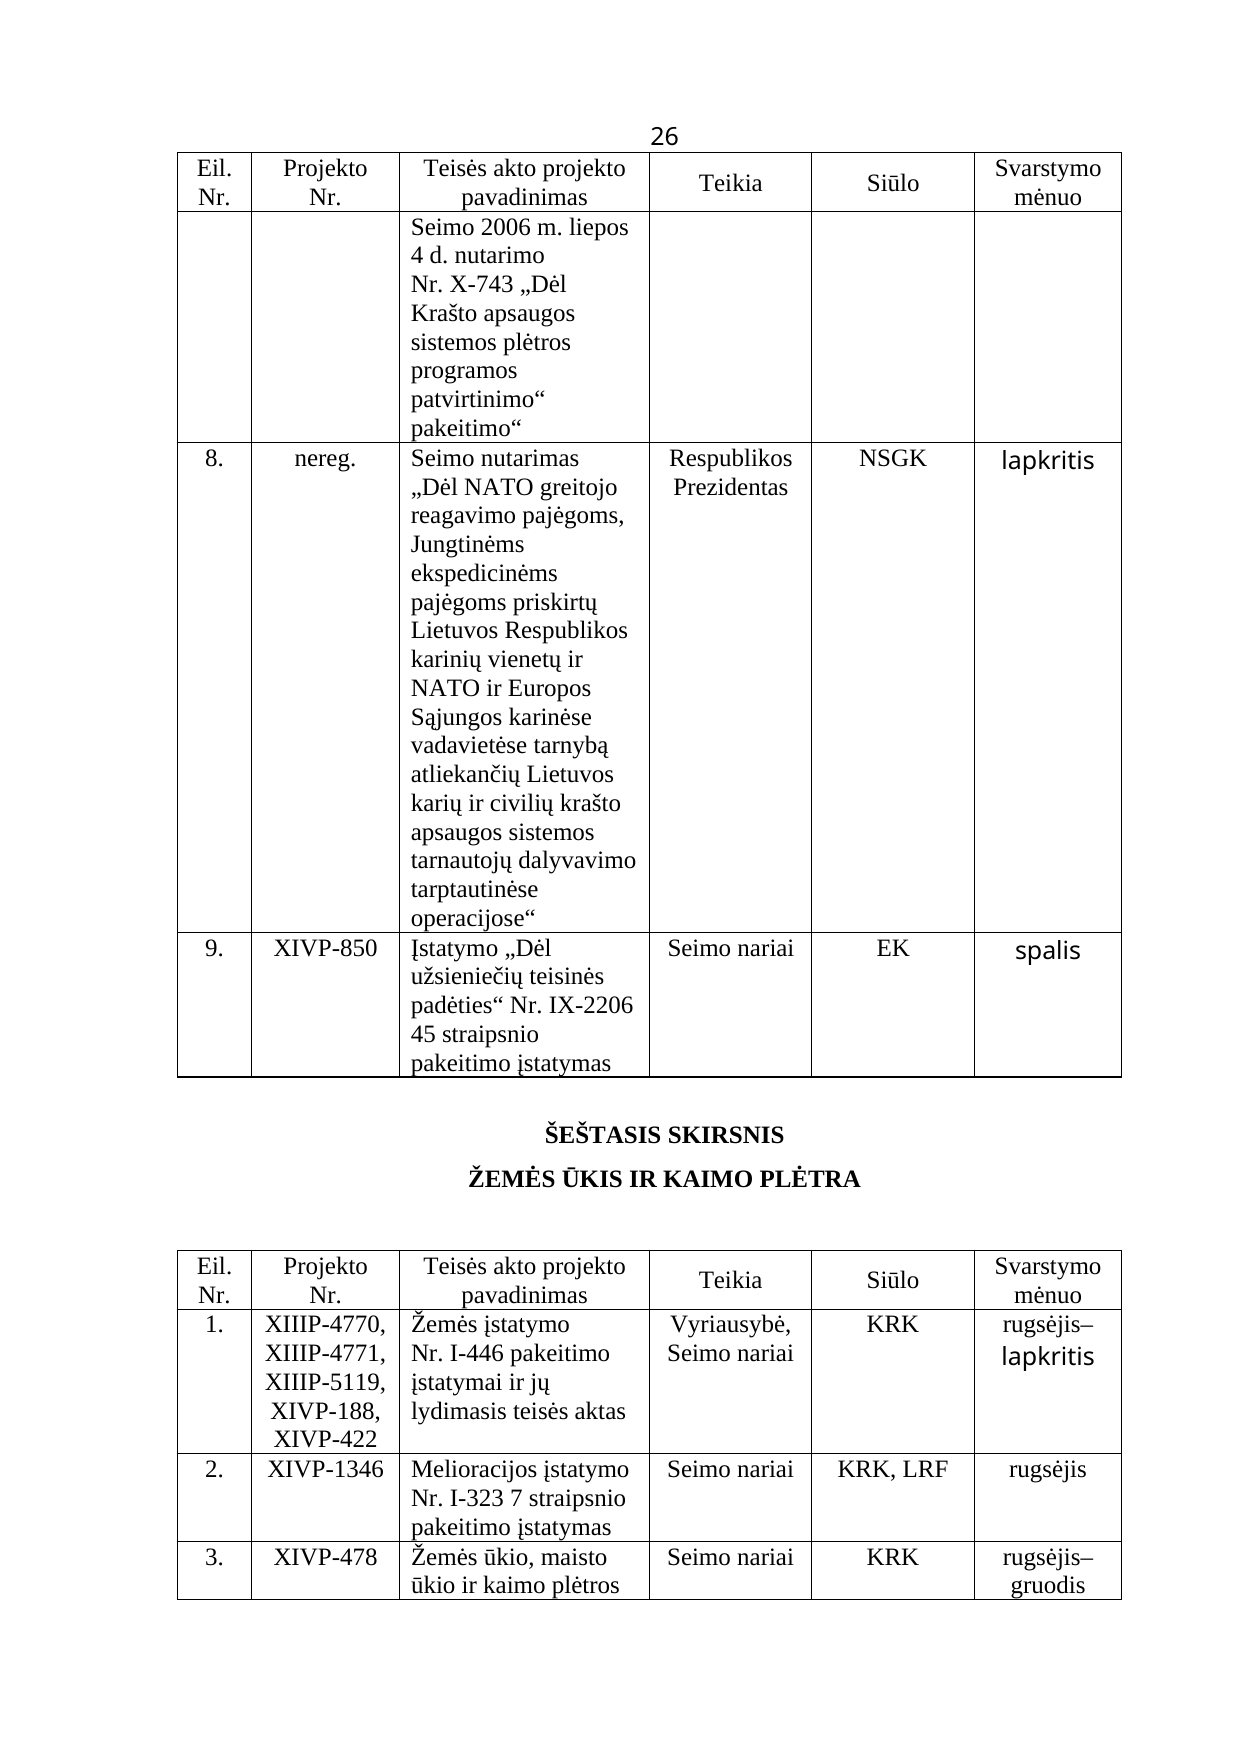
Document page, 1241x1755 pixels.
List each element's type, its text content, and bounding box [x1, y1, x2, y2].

table_header Svarstymo mėnuo [975, 1251, 1121, 1308]
table_cell 9. [178, 933, 251, 1076]
subtitle ŽEMĖS ŪKIS IR KAIMO PLĖTRA [177, 1164, 1152, 1192]
table_cell Vyriausybė, Seimo nariai [650, 1310, 811, 1453]
table_header Svarstymo mėnuo [975, 153, 1121, 211]
table_cell Melioracijos įstatymo Nr. I-323 7 straipsnio pakeitimo įstatymas [400, 1454, 649, 1541]
table_cell 2. [178, 1454, 251, 1541]
table_cell EK [812, 933, 974, 1076]
table_cell [650, 212, 811, 442]
table_header Teisės akto projekto pavadinimas [400, 153, 649, 211]
table_header Teikia [650, 153, 811, 211]
table_cell [178, 212, 251, 442]
table_header Teisės akto projekto pavadinimas [400, 1251, 649, 1308]
table_cell [252, 212, 399, 442]
table_cell 1. [178, 1310, 251, 1453]
table_header Teikia [650, 1251, 811, 1308]
table_header Eil. Nr. [178, 153, 251, 211]
table_cell XIVP-850 [252, 933, 399, 1076]
table_cell spalis [975, 933, 1121, 1076]
table_cell nereg. [252, 443, 399, 932]
table_cell Žemės įstatymo Nr. I-446 pakeitimo įstatymai ir jų lydimasis teisės aktas [400, 1310, 649, 1453]
table_cell lapkritis [975, 443, 1121, 932]
table_cell Seimo nariai [650, 1542, 811, 1599]
table_header Siūlo [812, 1251, 974, 1308]
table_cell Seimo nariai [650, 933, 811, 1076]
table_cell Žemės ūkio, maisto ūkio ir kaimo plėtros [400, 1542, 649, 1599]
table_cell rugsėjis–lapkritis [975, 1310, 1121, 1453]
table_cell Seimo nariai [650, 1454, 811, 1541]
table_header Projekto Nr. [252, 1251, 399, 1308]
table_cell Seimo nutarimas „Dėl NATO greitojo reagavimo pajėgoms, Jungtinėms ekspedicinėms pajėgoms priskirtų Lietuvos Respublikos karinių vienetų ir NATO ir Europos Sąjungos karinėse vadavietėse tarnybą atliekančių Lietuvos karių ir civilių krašto apsaugos sistemos tarnautojų dalyvavimo tarptautinėse operacijose“ [400, 443, 649, 932]
table_cell Įstatymo „Dėl užsieniečių teisinės padėties“ Nr. IX-2206 45 straipsnio pakeitimo įstatymas [400, 933, 649, 1076]
table_header Eil. Nr. [178, 1251, 251, 1308]
text ŠEŠTASIS SKIRSNIS [177, 1121, 1152, 1149]
table_cell NSGK [812, 443, 974, 932]
table_cell rugsėjis–gruodis [975, 1542, 1121, 1599]
table_cell Respublikos Prezidentas [650, 443, 811, 932]
table_cell 8. [178, 443, 251, 932]
table_cell [812, 212, 974, 442]
table_cell KRK [812, 1542, 974, 1599]
table_cell rugsėjis [975, 1454, 1121, 1541]
table_header Siūlo [812, 153, 974, 211]
table_cell XIVP-478 [252, 1542, 399, 1599]
table_cell [975, 212, 1121, 442]
table_header Projekto Nr. [252, 153, 399, 211]
table_cell 3. [178, 1542, 251, 1599]
table_cell KRK, LRF [812, 1454, 974, 1541]
table_cell XIIIP-4770, XIIIP-4771, XIIIP-5119, XIVP-188, XIVP-422 [252, 1310, 399, 1453]
table_cell XIVP-1346 [252, 1454, 399, 1541]
table_cell KRK [812, 1310, 974, 1453]
table_cell Seimo 2006 m. liepos 4 d. nutarimo Nr. X‑743 „Dėl Krašto apsaugos sistemos plėtros programos patvirtinimo“ pakeitimo“ [400, 212, 649, 442]
